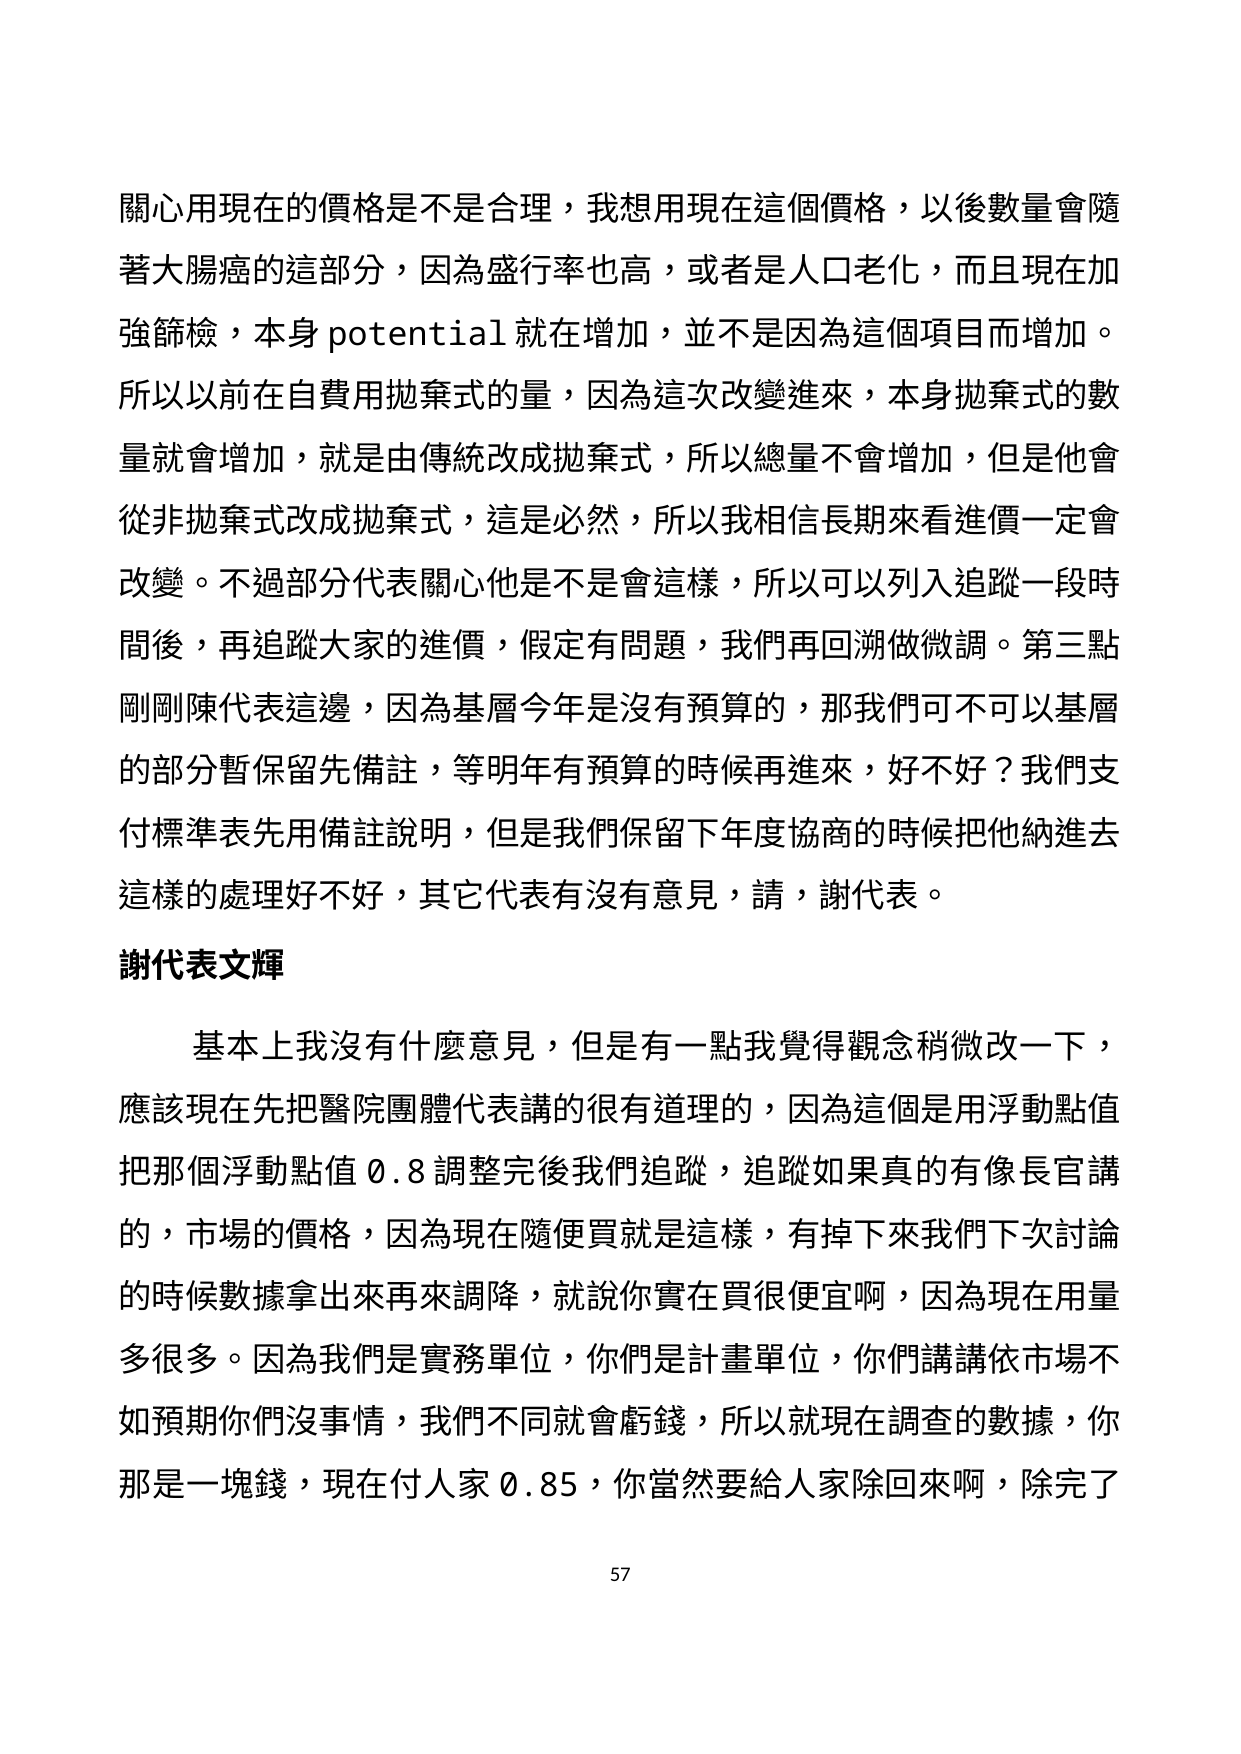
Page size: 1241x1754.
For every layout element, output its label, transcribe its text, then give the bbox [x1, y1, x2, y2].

text 這個案子，剛剛大家關心幾件事情，一個是擔心量會多少，因為現在其實我們並不是沒有給付這段過程面，是它非拋棄式的，所以除非病人要求拋棄式才會自費，要不然就用非拋棄式的，其實這個東西是有cover的。現在是希望追求比較好的品質，而且事實上也可以減少一些後遺症，所以是一個雙贏，當然可以減少病患自費用拋棄式的特材，這是第一項。第二項是導管這一部分，我們要去想，這是一個處置，有一部分要病患出錢，本身病患就產生很大的疑問，為什麼作這個檢查健保有付還要自己出一部分？那是耗費很多解釋，大家關心量會不會增加，其實應該還好，為什麼呢？因為它並不是過去沒有付的，以後新付的，而且大家不用自付的概念；它是現在有付，只是現在用非拋棄式的，我們是提升品質，這是第一點。第二點成本大家關心用現在的價格是不是合理，我想用現在這個價格，以後數量會隨著大腸癌的這部分，因為盛行率也高，或者是人口老化，而且現在加強篩檢，本身potential就在增加，並不是因為這個項目而增加。所以以前在自費用拋棄式的量，因為這次改變進來，本身拋棄式的數量就會增加，就是由傳統改成拋棄式，所以總量不會增加，但是他會從非拋棄式改成拋棄式，這是必然，所以我相信長期來看進價一定會改變。不過部分代表關心他是不是會這樣，所以可以列入追蹤一段時間後，再追蹤大家的進價，假定有問題，我們再回溯做微調。第三點剛剛陳代表這邊，因為基層今年是沒有預算的，那我們可不可以基層的部分暫保留先備註，等明年有預算的時候再進來，好不好？我們支付標準表先用備註說明，但是我們保留下年度協商的時候把他納進去，這樣的處理好不好，其它代表有沒有意見，請，謝代表。 [118, 164, 1122, 914]
text 基本上我沒有什麼意見，但是有一點我覺得觀念稍微改一下，應該現在先把醫院團體代表講的很有道理的，因為這個是用浮動點值，把那個浮動點值0.8調整完後我們追蹤，追蹤如果真的有像長官講的，市場的價格，因為現在隨便買就是這樣，有掉下來我們下次討論的時候數據拿出來再來調降，就說你實在買很便宜啊，因為現在用量多很多。因為我們是實務單位，你們是計畫單位，你們講講依市場不如預期你們沒事情，我們不同就會虧錢，所以就現在調查的數據，你那是一塊錢，現在付人家0.85，你當然要給人家除回來啊，除完了把15%調整上去然後我們也接受啊，經過兩、三年，看到數據已經降10%，價格我們再來討論，這樣我們才沒有風險啊，你不要讓執行單位有風險嘛，你們規劃單位當然沒有風險，我們執行單位是有實際的風險，所以拜託長官作輕微的修正。。 [118, 1003, 1122, 1503]
text 謝代表文輝 [118, 922, 1122, 984]
